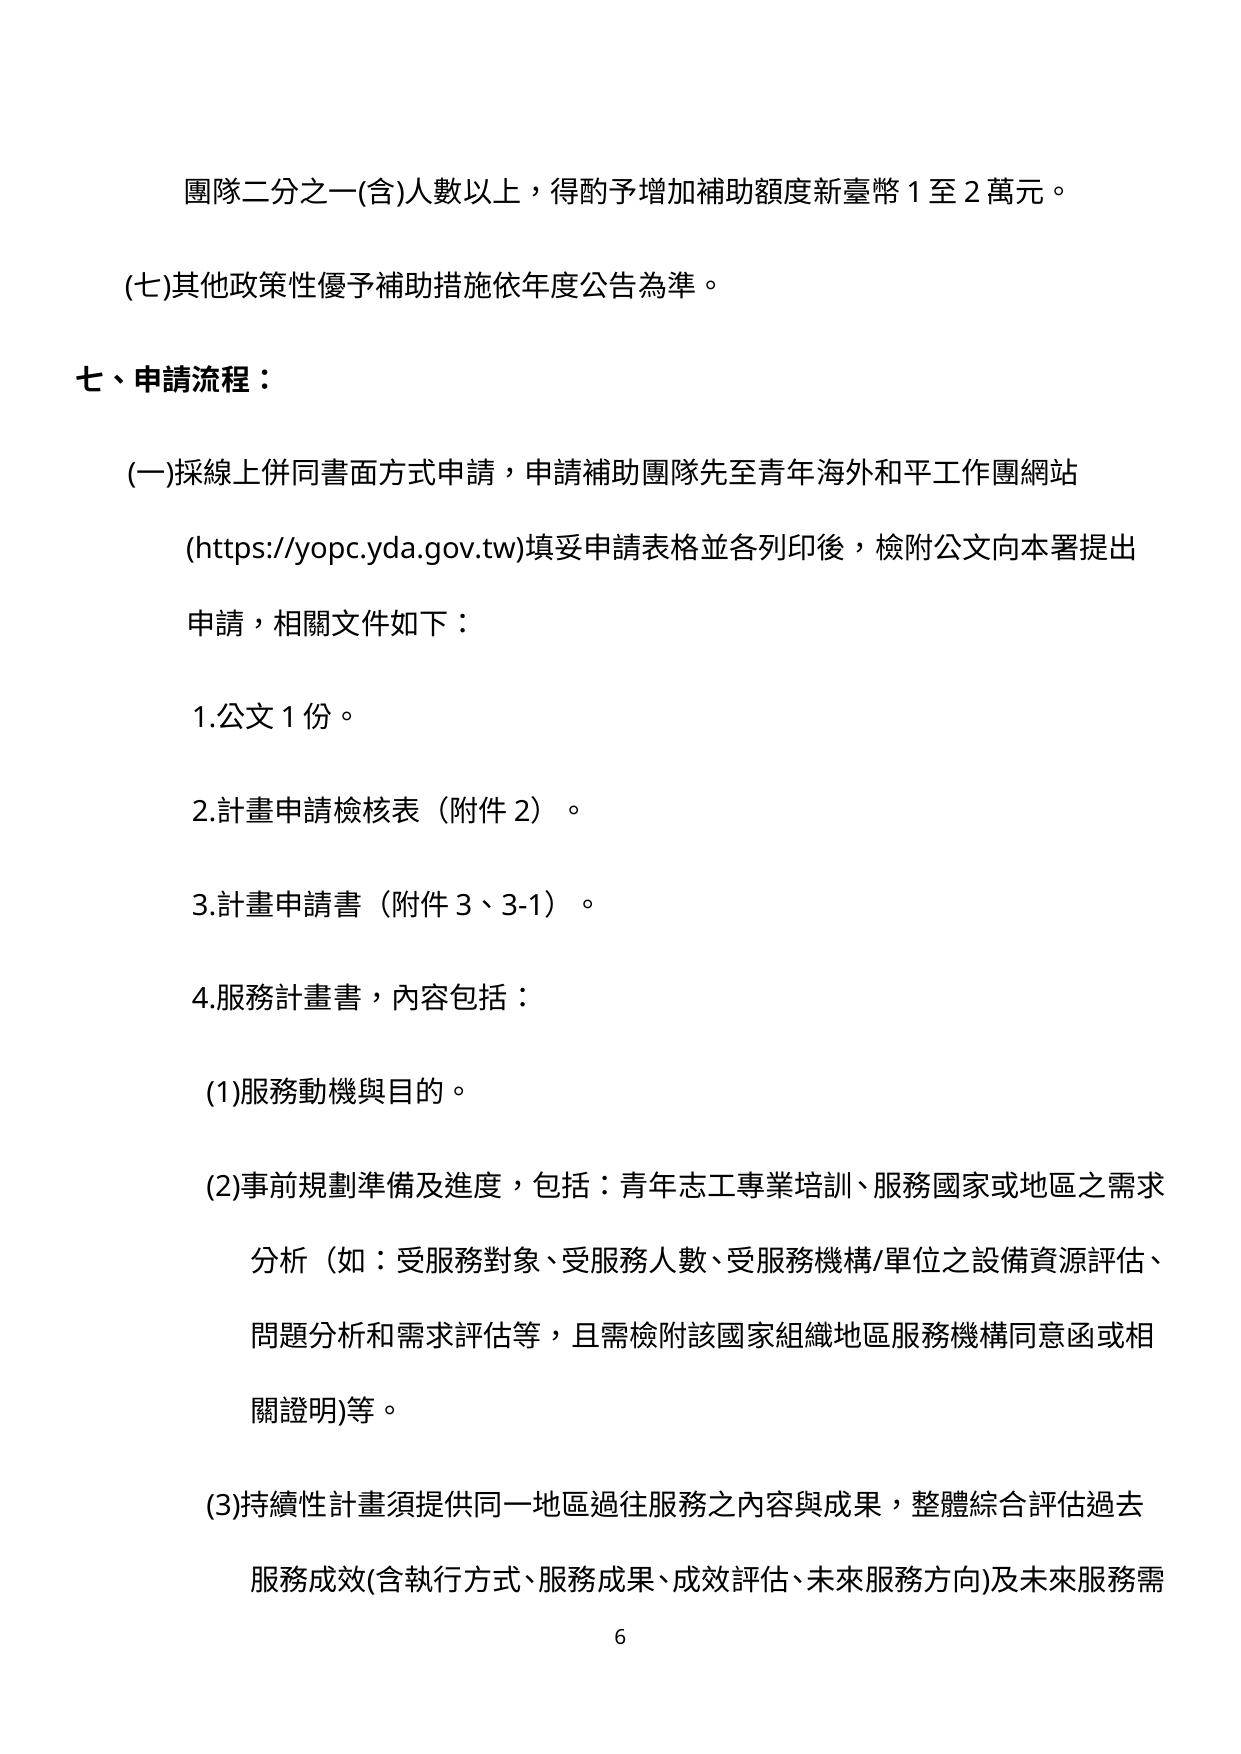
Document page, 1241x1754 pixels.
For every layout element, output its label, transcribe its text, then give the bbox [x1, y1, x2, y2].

list 公文1份。 [192, 678, 1165, 753]
list 採線上併同書面方式申請，申請補助團隊先至青年海外和平工作團網站(https://yopc.yda.gov.tw)填妥申請表格並各列印後，檢附公文向本署提出申請，相關文件如下： [127, 434, 1165, 659]
list 服務計畫書，內容包括： [192, 959, 1165, 1034]
text (七)其他政策性優予補助措施依年度公告為準。 [75, 246, 1165, 321]
list 服務動機與目的。 [206, 1053, 1165, 1128]
list 計畫申請檢核表（附件2）。 [192, 771, 1165, 846]
text 團隊二分之一(含)人數以上，得酌予增加補助額度新臺幣1至2萬元。 [124, 153, 1165, 228]
list 事前規劃準備及進度，包括：青年志工專業培訓、服務國家或地區之需求分析（如：受服務對象、受服務人數、受服務機構/單位之設備資源評估、問題分析和需求評估等，且需檢附該國家組織地區服務機構同意函或相關證明)等。 [206, 1146, 1165, 1446]
list 計畫申請書（附件3、3-1）。 [192, 865, 1165, 940]
list 持續性計畫須提供同一地區過往服務之內容與成果，整體綜合評估過去服務成效(含執行方式、服務成果、成效評估、未來服務方向)及未來服務需 [206, 1465, 1165, 1615]
text 七、申請流程： [75, 340, 1165, 415]
